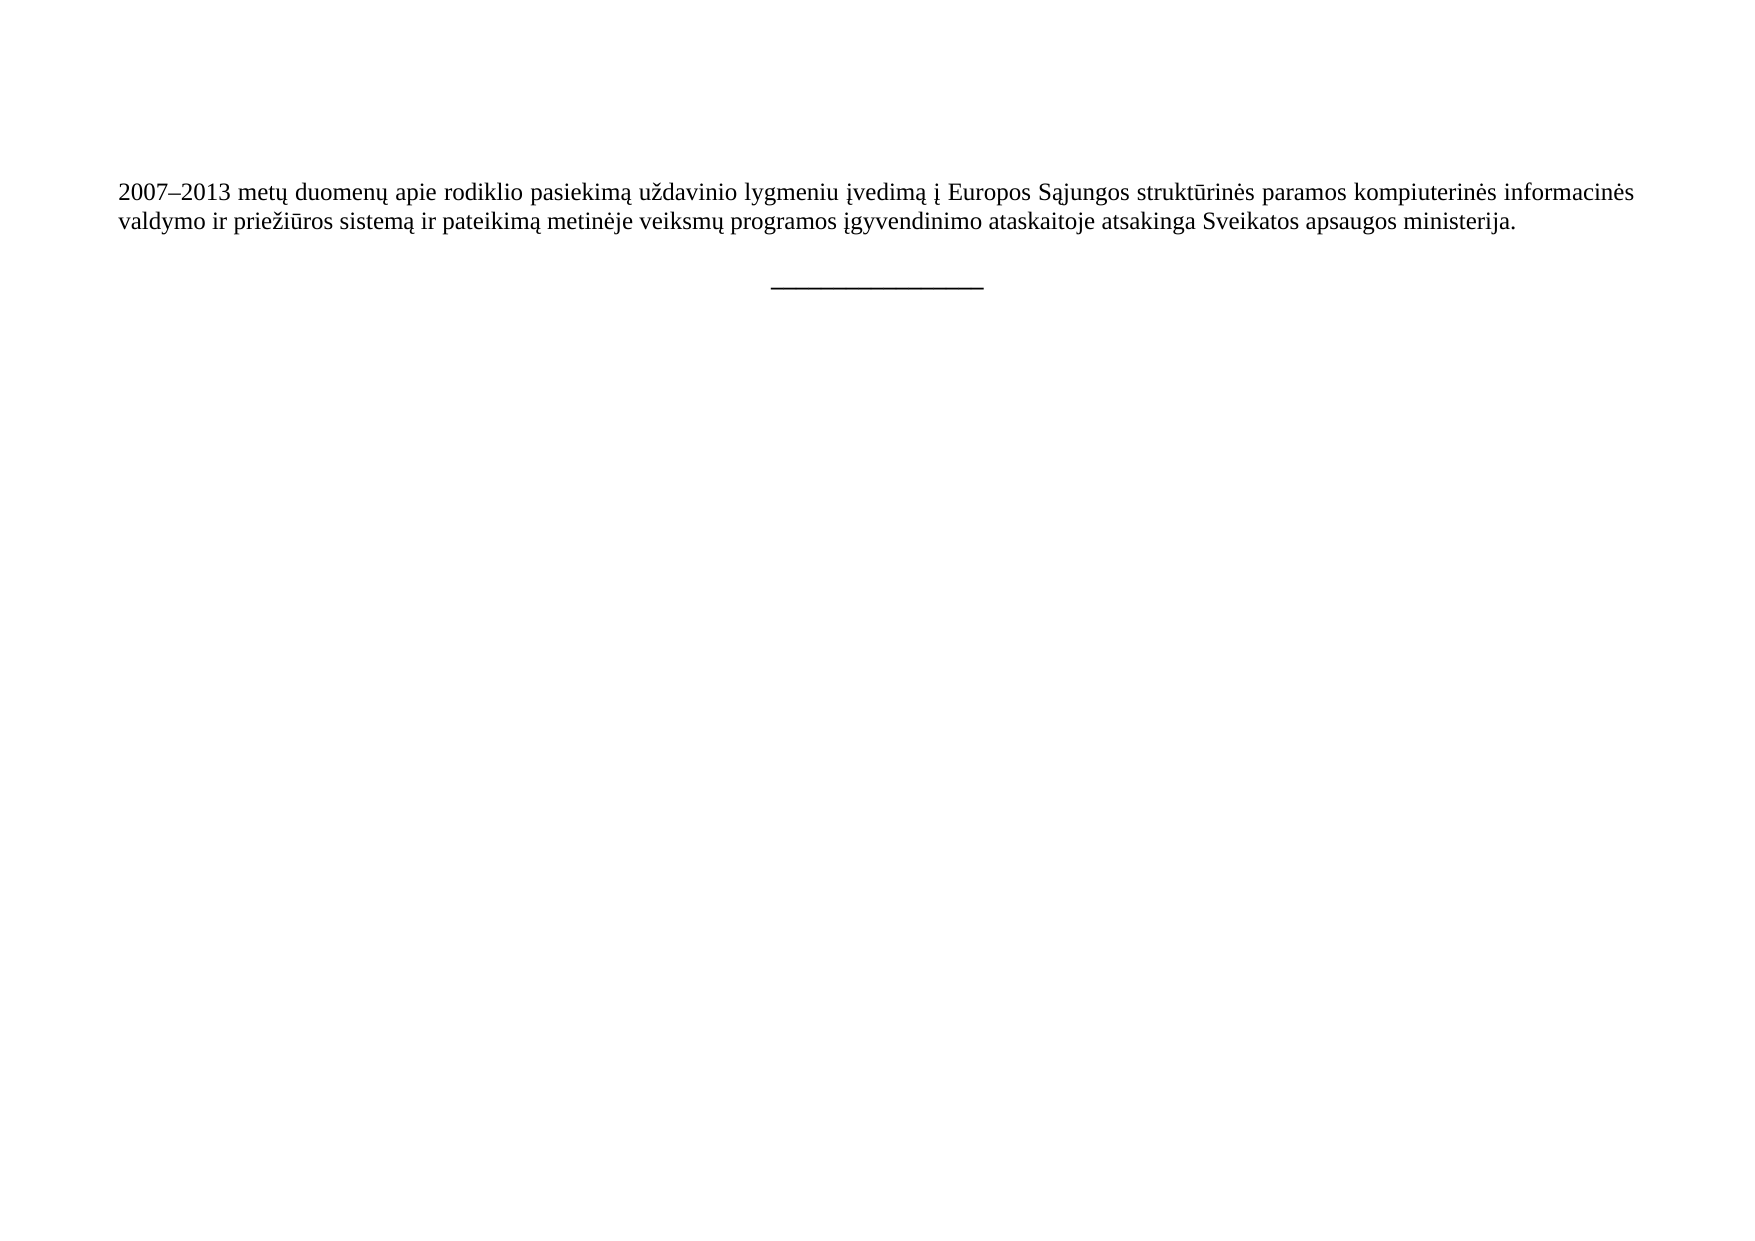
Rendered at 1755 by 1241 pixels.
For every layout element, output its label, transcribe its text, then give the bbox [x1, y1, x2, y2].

text 2007–2013 metų duomenų apie rodiklio pasiekimą uždavinio lygmeniu įvedimą į Europos Sąjungos struktūrinės paramos kompiuterinės informacinės valdymo ir priežiūros sistemą ir pateikimą metinėje veiksmų programos įgyvendinimo ataskaitoje atsakinga Sveikatos apsaugos ministerija. [118, 177, 1636, 235]
text _________________ [118, 263, 1636, 292]
